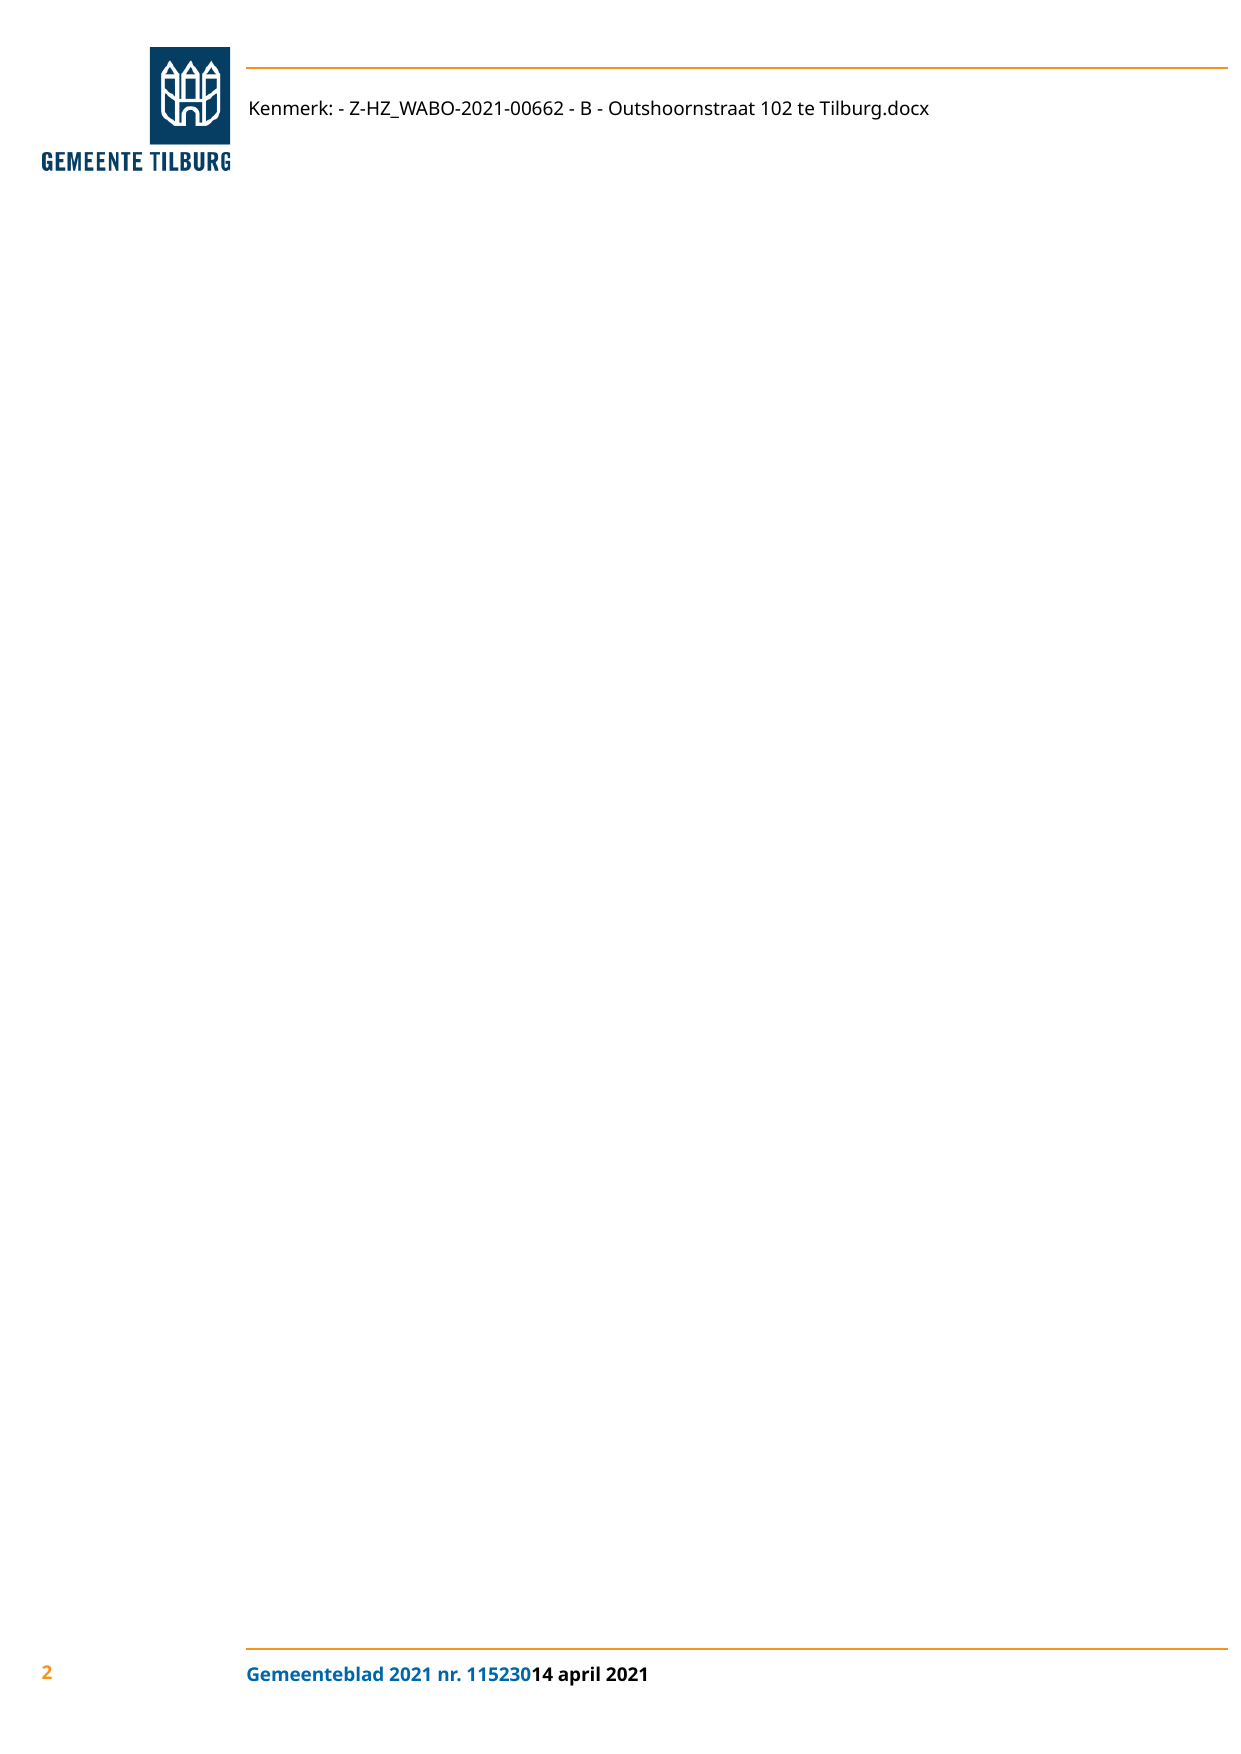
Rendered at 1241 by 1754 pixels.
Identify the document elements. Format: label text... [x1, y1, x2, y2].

text Kenmerk: - Z-HZ_WABO-2021-00662 - B - Outshoornstraat 102 te Tilburg.docx [248, 95, 1152, 121]
picture [41, 47, 231, 172]
